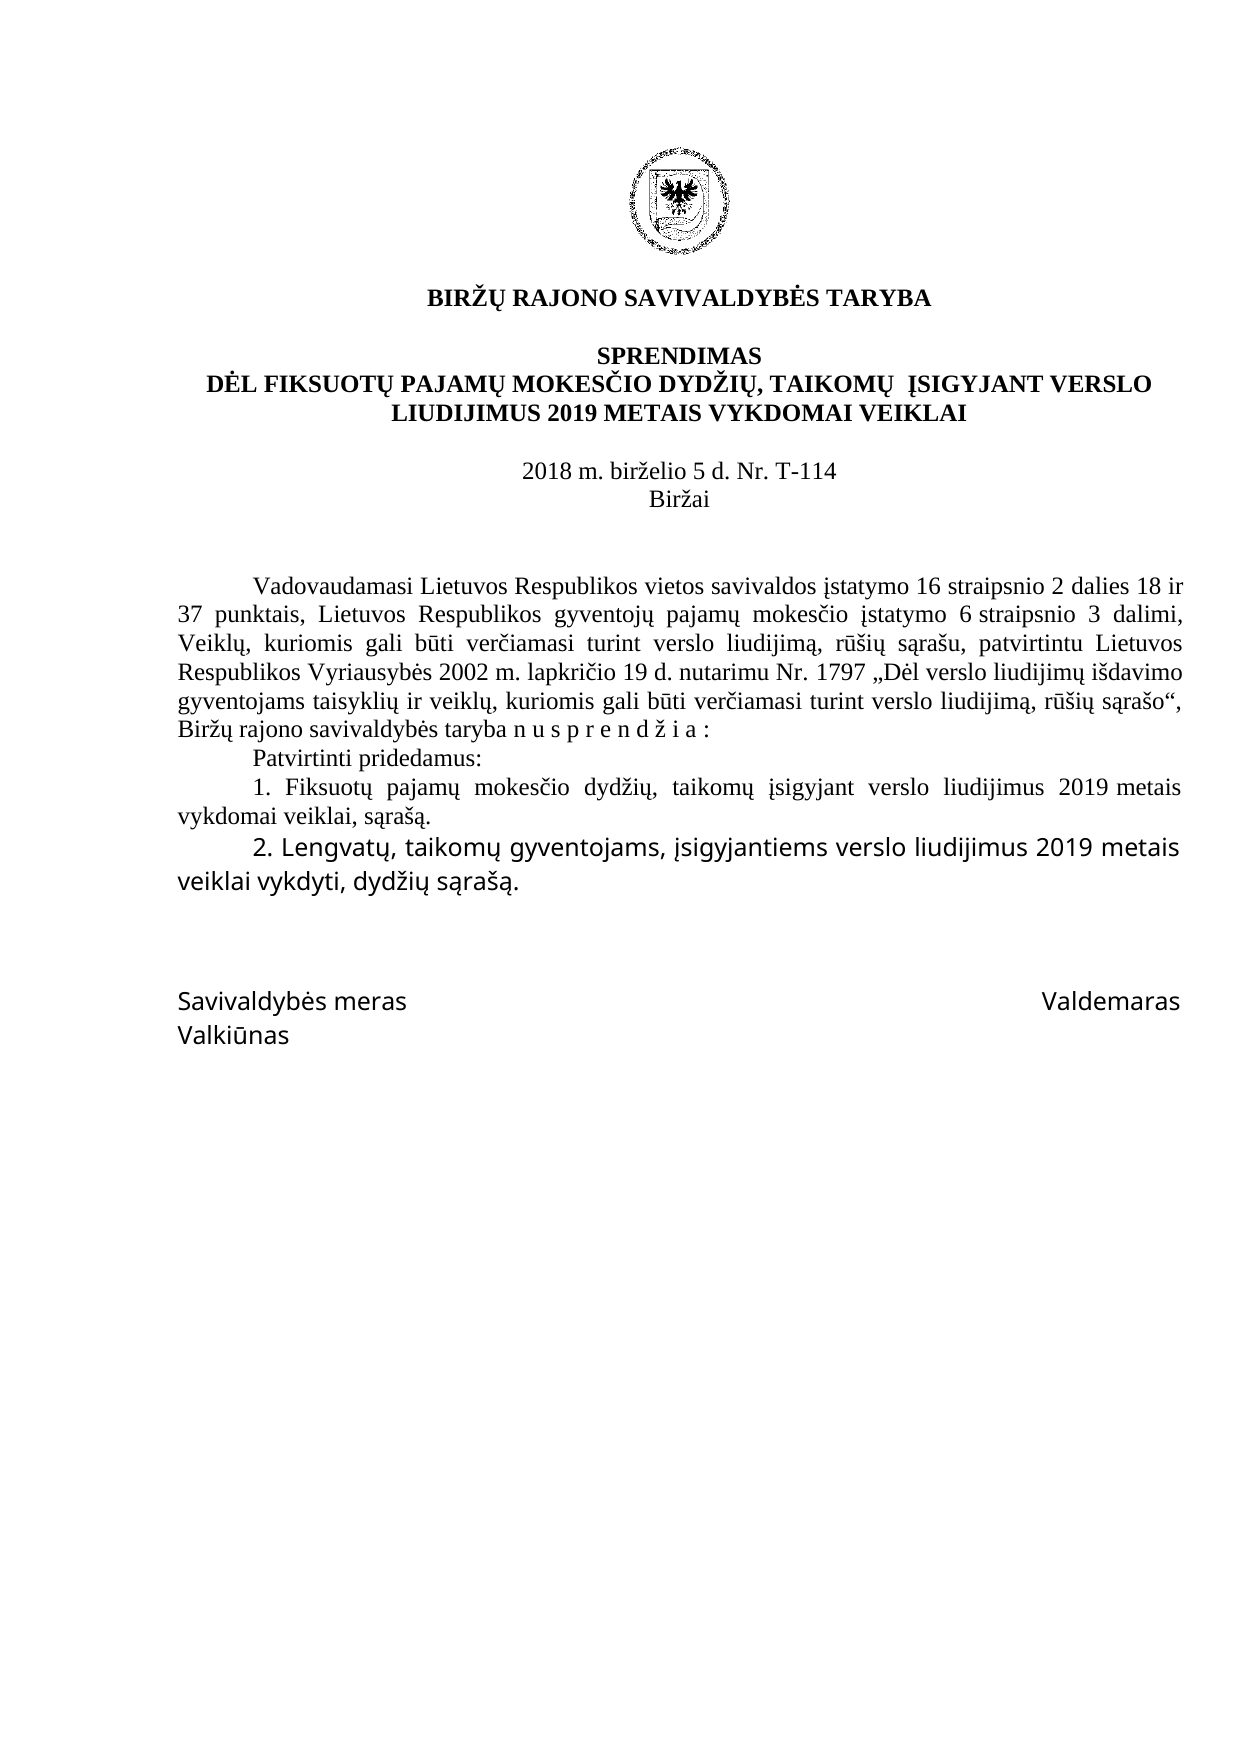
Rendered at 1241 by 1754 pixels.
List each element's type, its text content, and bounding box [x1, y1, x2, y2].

text Biržai [177, 484, 1181, 513]
text Savivaldybės meras Valdemaras Valkiūnas [177, 984, 1181, 1052]
text Vadovaudamasi Lietuvos Respublikos vietos savivaldos įstatymo 16 straipsnio 2 dalies 18 ir 37 punktais, Lietuvos Respublikos gyventojų pajamų mokesčio įstatymo 6 straipsnio 3 dalimi, Veiklų, kuriomis gali būti verčiamasi turint verslo liudijimą, rūšių sąrašu, patvirtintu Lietuvos Respublikos Vyriausybės 2002 m. lapkričio 19 d. nutarimu Nr. 1797 „Dėl verslo liudijimų išdavimo gyventojams taisyklių ir veiklų, kuriomis gali būti verčiamasi turint verslo liudijimą, rūšių sąrašo“, Biržų rajono savivaldybės taryba nusprendžia: [177, 571, 1183, 743]
text 2. Lengvatų, taikomų gyventojams, įsigyjantiems verslo liudijimus 2019 metais veiklai vykdyti, dydžių sąrašą. [177, 829, 1181, 898]
text 2018 m. birželio 5 d. Nr. T-114 [177, 456, 1181, 484]
text BIRŽŲ RAJONO SAVIVALDYBĖS TARYBA [177, 283, 1181, 312]
text 1. Fiksuotų pajamų mokesčio dydžių, taikomų įsigyjant verslo liudijimus 2019 metais vykdomai veiklai, sąrašą. [177, 772, 1181, 829]
text DĖL FIKSUOTŲ PAJAMŲ MOKESČIO DYDŽIŲ, TAIKOMŲ ĮSIGYJANT VERSLO LIUDIJIMUS 2019 METAIS VYKDOMAI VEIKLAI [177, 369, 1181, 427]
text Patvirtinti pridedamus: [177, 743, 1190, 772]
text SPRENDIMAS [177, 341, 1181, 369]
